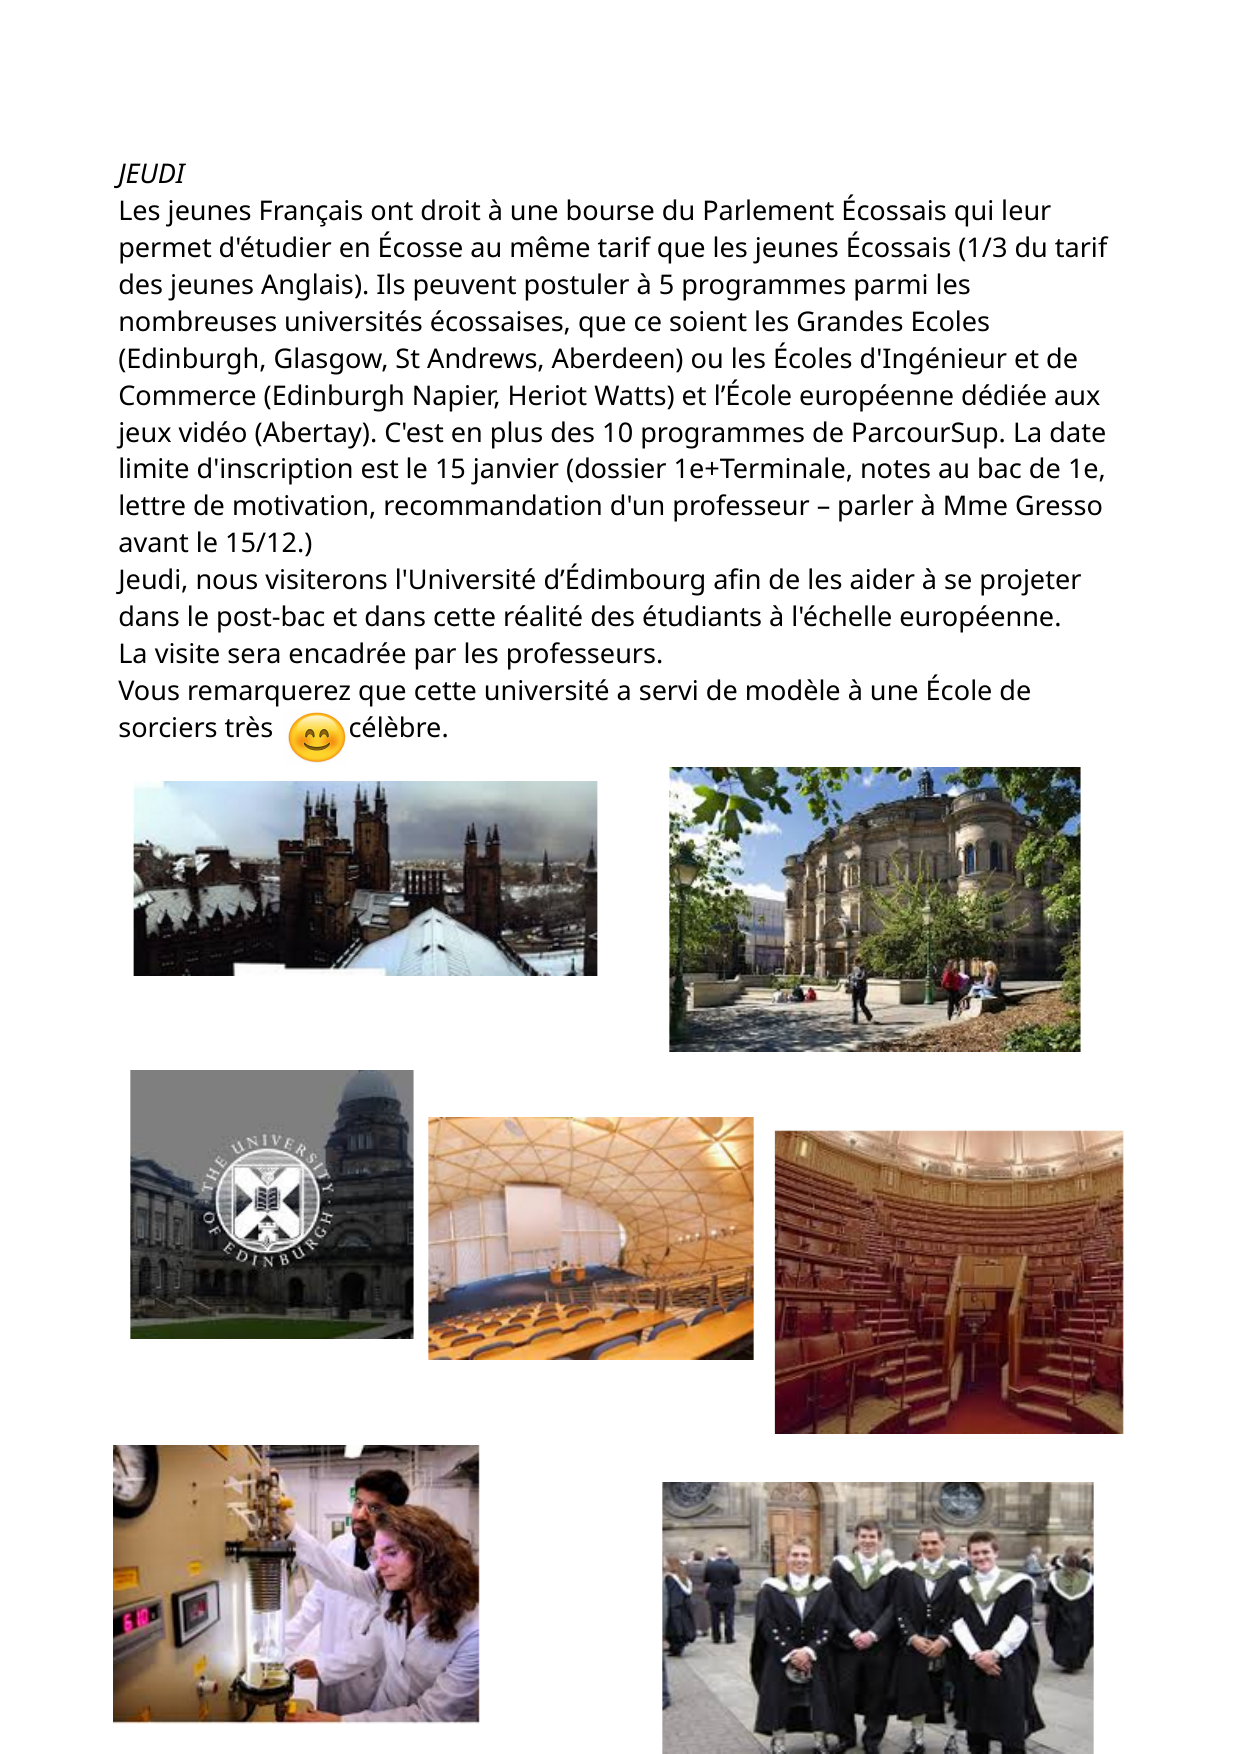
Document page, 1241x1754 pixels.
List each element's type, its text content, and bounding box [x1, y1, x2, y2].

text Vous remarquerez que cette université a servi de modèle à une École de sorciers très célèbre. [118, 671, 1122, 745]
picture [130, 1070, 417, 1339]
text La visite sera encadrée par les professeurs. [118, 634, 1122, 671]
picture [133, 781, 598, 976]
text Les jeunes Français ont droit à une bourse du Parlement Écossais qui leur permet d'étudier en Écosse au même tarif que les jeunes Écossais (1/3 du tarif des jeunes Anglais). Ils peuvent postuler à 5 programmes parmi les nombreuses universités écossaises, que ce soient les Grandes Ecoles (Edinburgh, Glasgow, St Andrews, Aberdeen) ou les Écoles d'Ingénieur et de Commerce (Edinburgh Napier, Heriot Watts) et l’École européenne dédiée aux jeux vidéo (Abertay). C'est en plus des 10 programmes de ParcourSup. La date limite d'inscription est le 15 janvier (dossier 1e+Terminale, notes au bac de 1e, lettre de motivation, recommandation d'un professeur – parler à Mme Gresso avant le 15/12.) [118, 192, 1122, 561]
picture [283, 709, 349, 764]
text Jeudi, nous visiterons l'Université d’Édimbourg afin de les aider à se projeter dans le post-bac et dans cette réalité des étudiants à l'échelle européenne. [118, 561, 1122, 634]
picture [669, 767, 1084, 1052]
picture [774, 1128, 1125, 1434]
picture [427, 1117, 754, 1360]
picture [662, 1482, 1094, 1754]
text JEUDI [118, 155, 1122, 192]
picture [113, 1445, 484, 1727]
